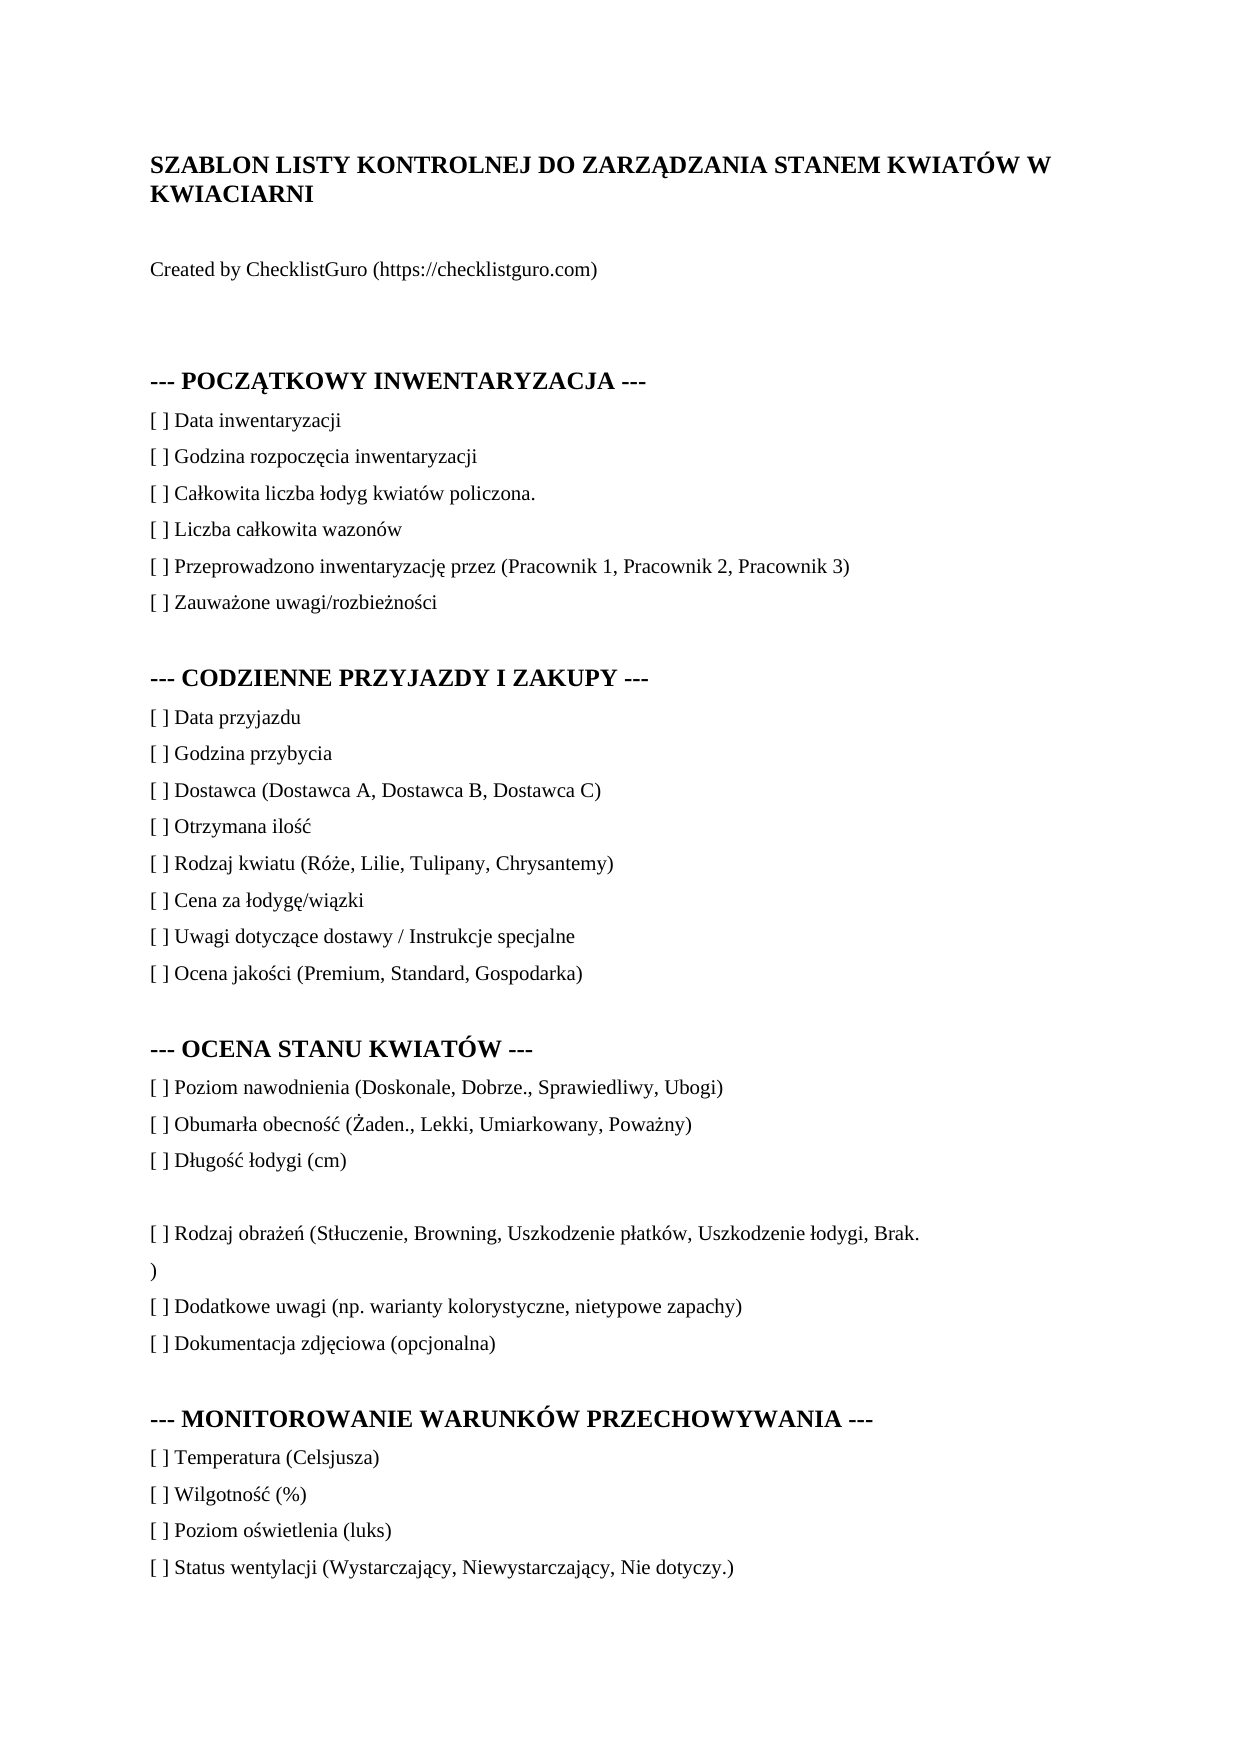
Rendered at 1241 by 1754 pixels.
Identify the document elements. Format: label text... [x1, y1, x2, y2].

text --- POCZĄTKOWY INWENTARYZACJA --- [150, 366, 1090, 395]
text [ ] Uwagi dotyczące dostawy / Instrukcje specjalne [150, 924, 1090, 948]
text [ ] Zauważone uwagi/rozbieżności [150, 590, 1090, 614]
text --- OCENA STANU KWIATÓW --- [150, 1034, 1090, 1062]
text [ ] Długość łodygi (cm) [150, 1148, 1090, 1172]
text [ ] Dodatkowe uwagi (np. warianty kolorystyczne, nietypowe zapachy) [150, 1294, 1090, 1318]
text [ ] Rodzaj kwiatu (Róże, Lilie, Tulipany, Chrysantemy) [150, 851, 1090, 875]
text [ ] Data przyjazdu [150, 705, 1090, 729]
text [ ] Rodzaj obrażeń (Stłuczenie, Browning, Uszkodzenie płatków, Uszkodzenie łodygi, Brak. [150, 1221, 1090, 1245]
text [ ] Godzina rozpoczęcia inwentaryzacji [150, 444, 1090, 468]
text SZABLON LISTY KONTROLNEJ DO ZARZĄDZANIA STANEM KWIATÓW W KWIACIARNI [150, 150, 1090, 207]
text [ ] Całkowita liczba łodyg kwiatów policzona. [150, 481, 1090, 505]
text [ ] Obumarła obecność (Żaden., Lekki, Umiarkowany, Poważny) [150, 1112, 1090, 1136]
text [ ] Godzina przybycia [150, 741, 1090, 765]
text [ ] Status wentylacji (Wystarczający, Niewystarczający, Nie dotyczy.) [150, 1555, 1090, 1579]
text ) [150, 1258, 1090, 1282]
text --- MONITOROWANIE WARUNKÓW PRZECHOWYWANIA --- [150, 1404, 1090, 1433]
text [ ] Przeprowadzono inwentaryzację przez (Pracownik 1, Pracownik 2, Pracownik 3) [150, 554, 1090, 578]
text [ ] Liczba całkowita wazonów [150, 517, 1090, 541]
text [ ] Poziom oświetlenia (luks) [150, 1518, 1090, 1542]
text [ ] Poziom nawodnienia (Doskonale, Dobrze., Sprawiedliwy, Ubogi) [150, 1075, 1090, 1099]
text [ ] Data inwentaryzacji [150, 407, 1090, 432]
text [ ] Dostawca (Dostawca A, Dostawca B, Dostawca C) [150, 778, 1090, 802]
text Created by ChecklistGuro (https://checklistguro.com) [150, 257, 1090, 281]
text [ ] Wilgotność (%) [150, 1482, 1090, 1506]
text [ ] Otrzymana ilość [150, 814, 1090, 838]
text [ ] Dokumentacja zdjęciowa (opcjonalna) [150, 1331, 1090, 1355]
text --- CODZIENNE PRZYJAZDY I ZAKUPY --- [150, 663, 1090, 692]
text [ ] Temperatura (Celsjusza) [150, 1445, 1090, 1469]
text [ ] Ocena jakości (Premium, Standard, Gospodarka) [150, 961, 1090, 985]
text [ ] Cena za łodygę/wiązki [150, 887, 1090, 912]
